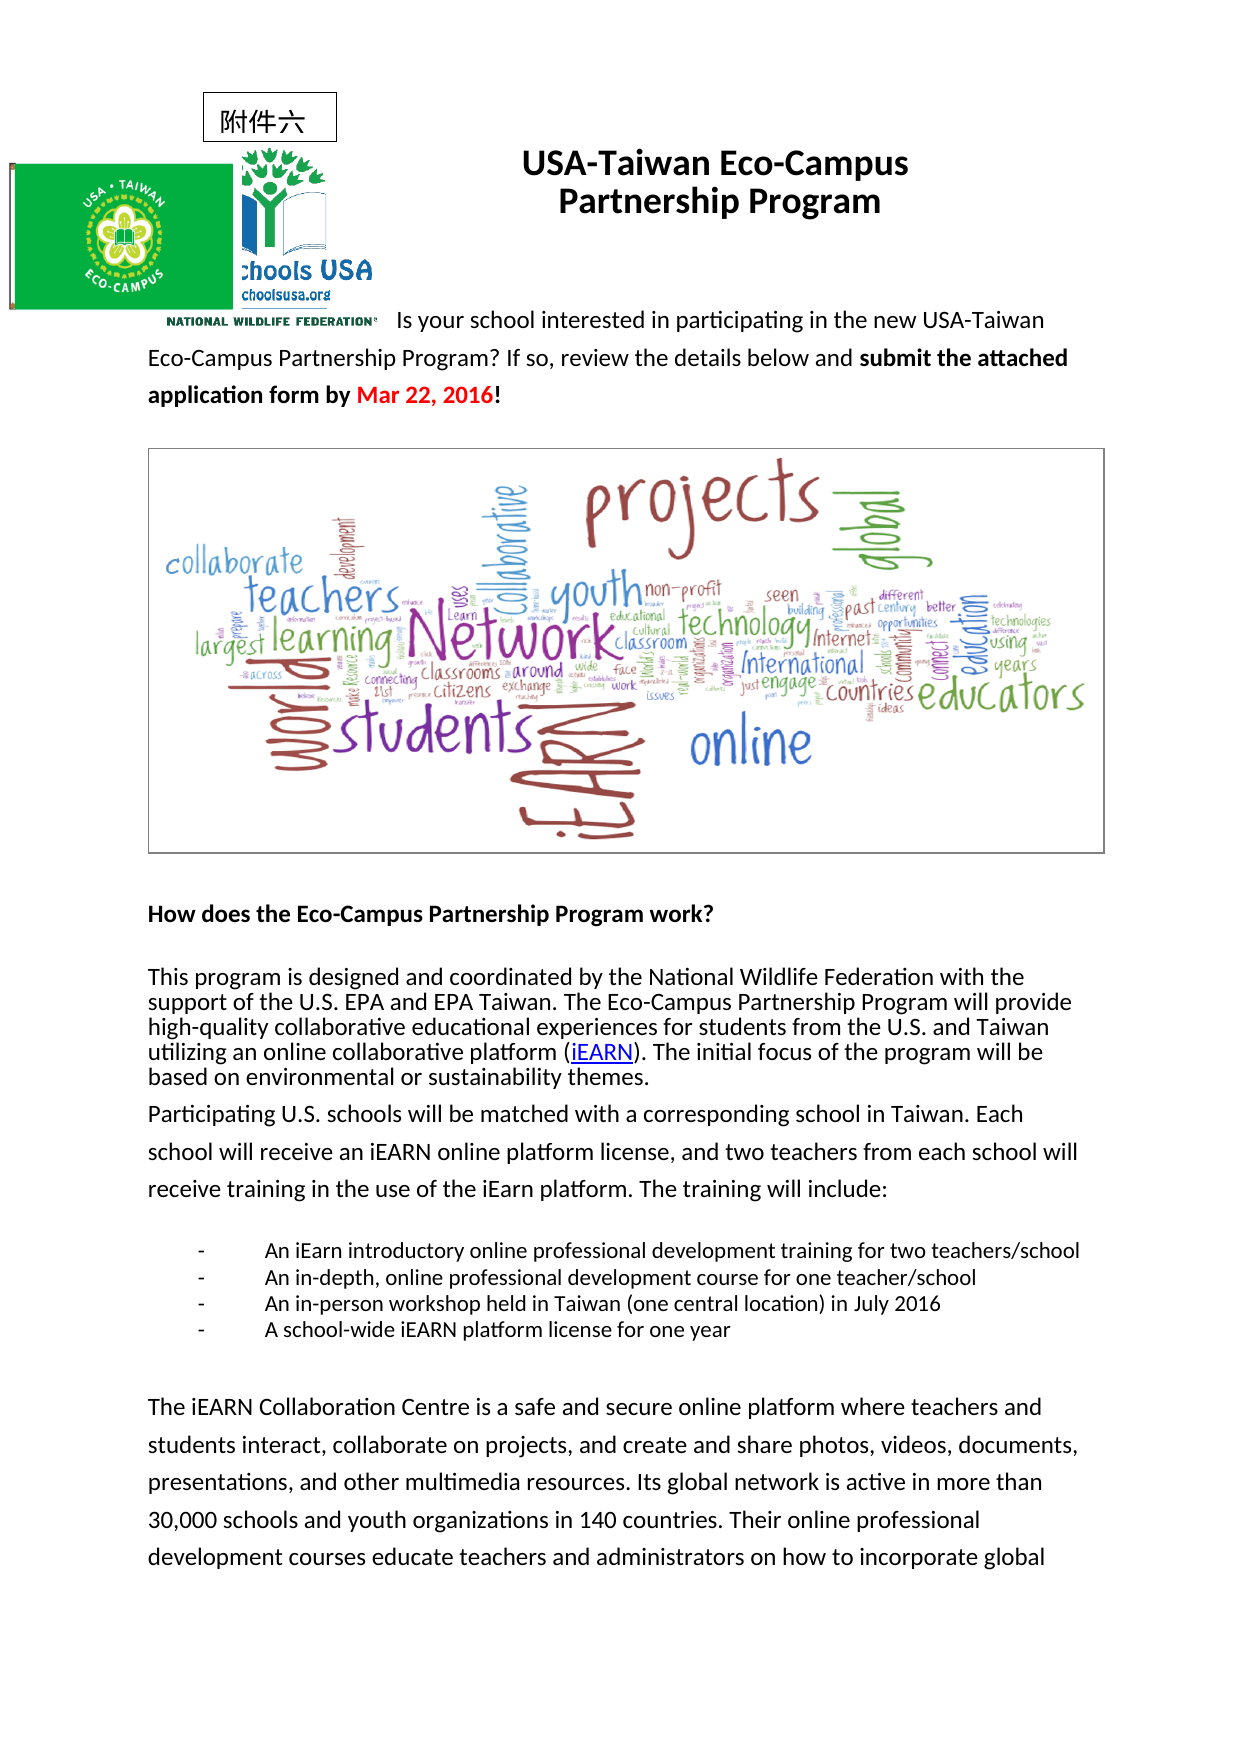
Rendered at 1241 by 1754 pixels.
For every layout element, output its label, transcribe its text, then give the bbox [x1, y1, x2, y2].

list A school-wide iEARN platform license for one year [198, 1320, 1092, 1343]
text 附件六 [219, 100, 321, 133]
text Participating U.S. schools will be matched with a corresponding school in Taiwan. Each school will receive an iEARN online platform license, and two teachers from each school will receive training in the use of the iEarn platform. The training will include: [148, 1091, 1092, 1204]
picture [149, 449, 1103, 852]
text USA-Taiwan Eco-Campus [148, 148, 1092, 185]
text Is your school interested in participating in the new USA-Taiwan Eco-Campus Partnership Program? If so, review the details below and submit the attached application form by Mar 22, 2016! [148, 298, 1092, 410]
picture [0, 149, 242, 311]
text Partnership Program [242, 185, 1092, 223]
text This program is designed and coordinated by the National Wildlife Federation with the support of the U.S. EPA and EPA Taiwan. The Eco-Campus Partnership Program will provide high-quality collaborative educational experiences for students from the U.S. and Taiwan utilizing an online collaborative platform (iEARN). The initial focus of the program will be based on environmental or sustainability themes. [148, 966, 1092, 1091]
list An in-depth, online professional development course for one teacher/school [198, 1268, 1092, 1291]
list An iEarn introductory online professional development training for two teachers/school [198, 1241, 1092, 1264]
text [204, 93, 336, 141]
list An in-person workshop held in Taiwan (one central location) in July 2016 [198, 1294, 1092, 1317]
text How does the Eco-Campus Partnership Program work? [148, 891, 1092, 929]
text The iEARN Collaboration Centre is a safe and secure online platform where teachers and students interact, collaborate on projects, and create and share photos, videos, documents, presentations, and other multimedia resources. Its global network is active in more than 30,000 schools and youth organizations in 140 countries. Their online professional development courses educate teachers and administrators on how to incorporate global [148, 1384, 1092, 1572]
